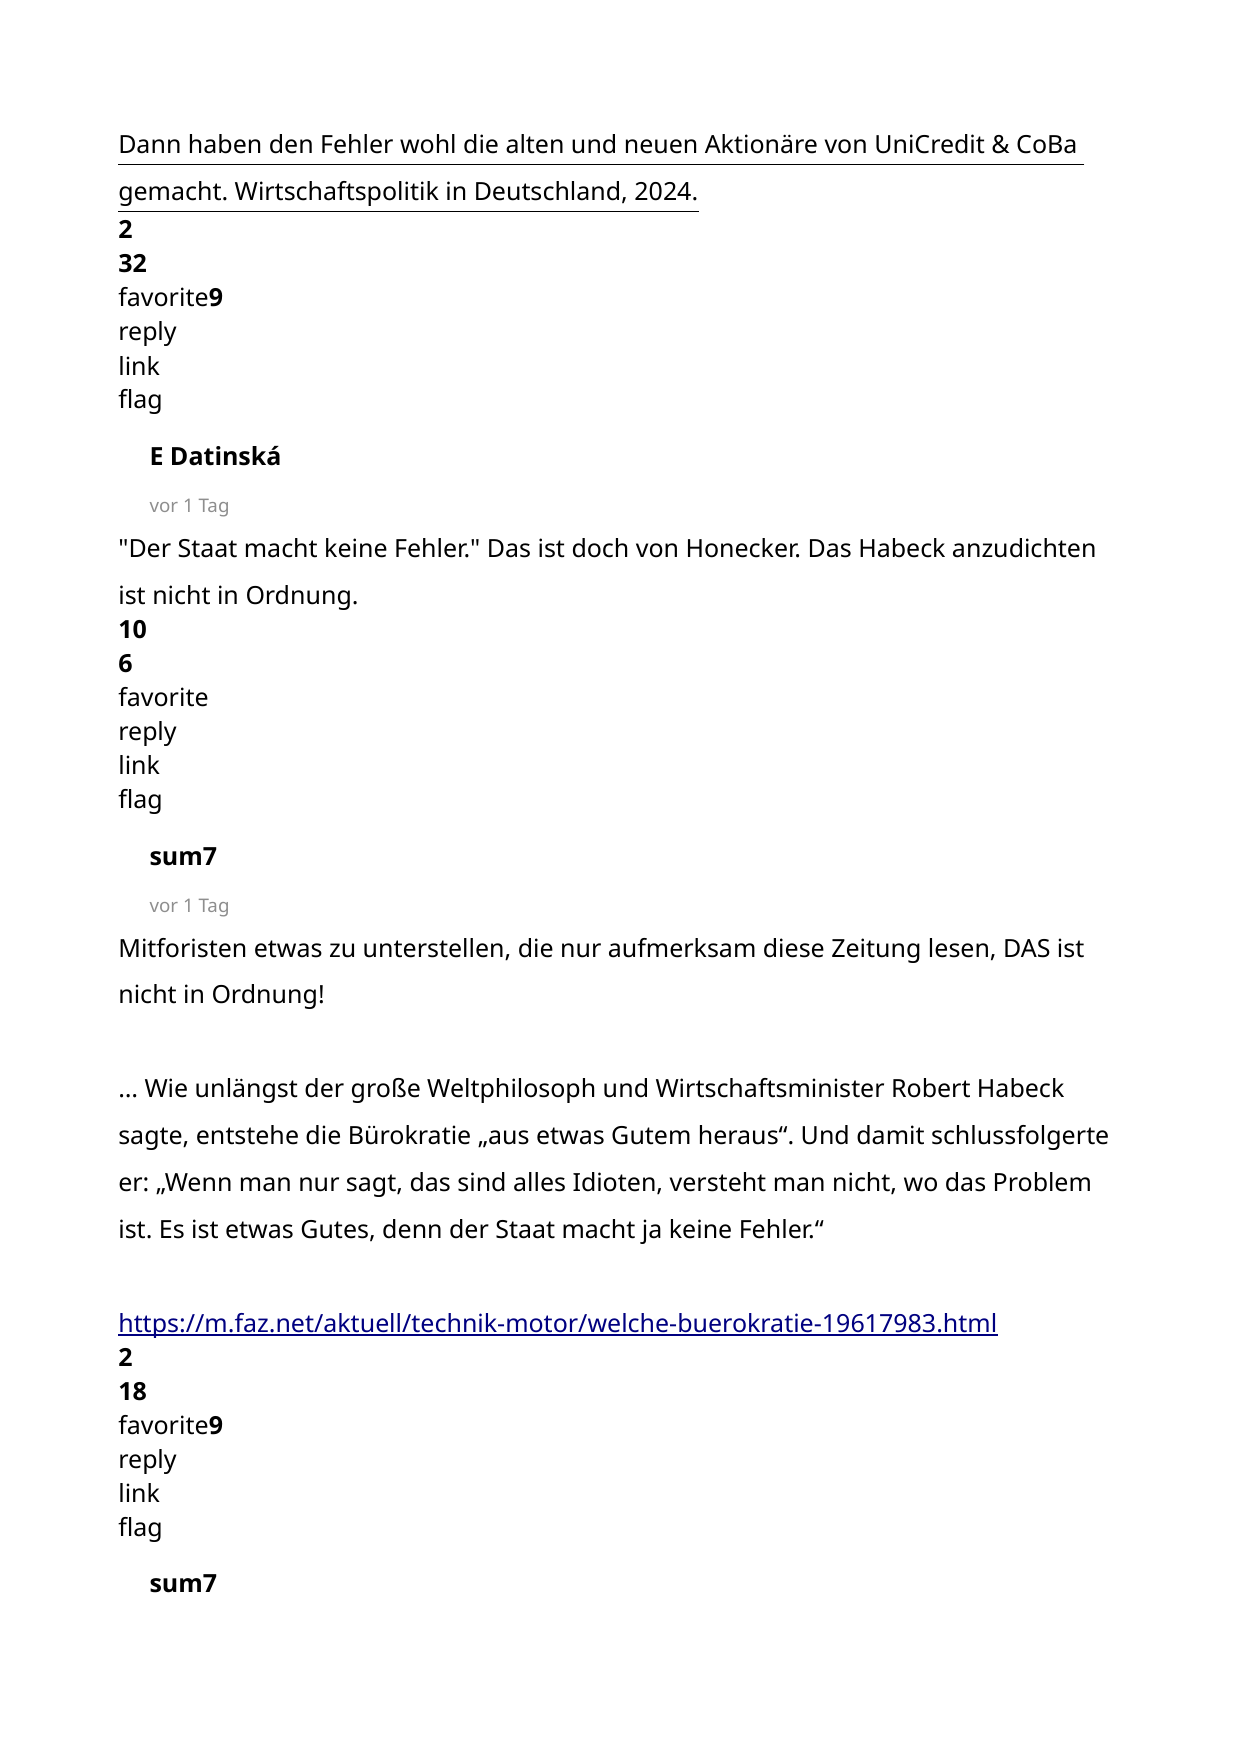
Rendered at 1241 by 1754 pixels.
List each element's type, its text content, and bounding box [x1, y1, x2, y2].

text 2 [118, 1339, 1122, 1373]
text 32 [118, 246, 1122, 280]
text sum7 [149, 832, 1114, 872]
text E Datinská [149, 432, 1114, 472]
text link [118, 348, 1122, 382]
text 2 [118, 212, 1122, 246]
text favorite9 [118, 1407, 1122, 1442]
text 18 [118, 1373, 1122, 1407]
text vor 1 Tag [149, 488, 1122, 518]
text reply [118, 1442, 1122, 1476]
text vor 1 Tag [149, 888, 1122, 917]
text sum7 [149, 1559, 1114, 1600]
text flag [118, 382, 1122, 416]
text 6 [118, 646, 1122, 680]
text "Der Staat macht keine Fehler." Das ist doch von Honecker. Das Habeck anzudichten ist nicht in Ordnung. [118, 518, 1122, 612]
text favorite9 [118, 280, 1122, 314]
text link [118, 1476, 1122, 1510]
text link [118, 748, 1122, 782]
text Dann haben den Fehler wohl die alten und neuen Aktionäre von UniCredit & CoBa gemacht. Wirtschaftspolitik in Deutschland, 2024. [118, 118, 1122, 212]
text flag [118, 1510, 1122, 1544]
text Mitforisten etwas zu unterstellen, die nur aufmerksam diese Zeitung lesen, DAS ist nicht in Ordnung! … Wie unlängst der große Weltphilosoph und Wirtschaftsminister Robert Habeck sagte, entstehe die Bürokratie „aus etwas Gutem heraus“. Und damit schlussfolgerte er: „Wenn man nur sagt, das sind alles Idioten, versteht man nicht, wo das Problem ist. Es ist etwas Gutes, denn der Staat macht ja keine Fehler.“ https://m.faz.net/aktuell/technik-motor/welche-buerokratie-19617983.html [118, 917, 1122, 1339]
text flag [118, 782, 1122, 816]
text reply [118, 714, 1122, 748]
text 10 [118, 612, 1122, 646]
text reply [118, 314, 1122, 348]
text favorite [118, 680, 1122, 714]
